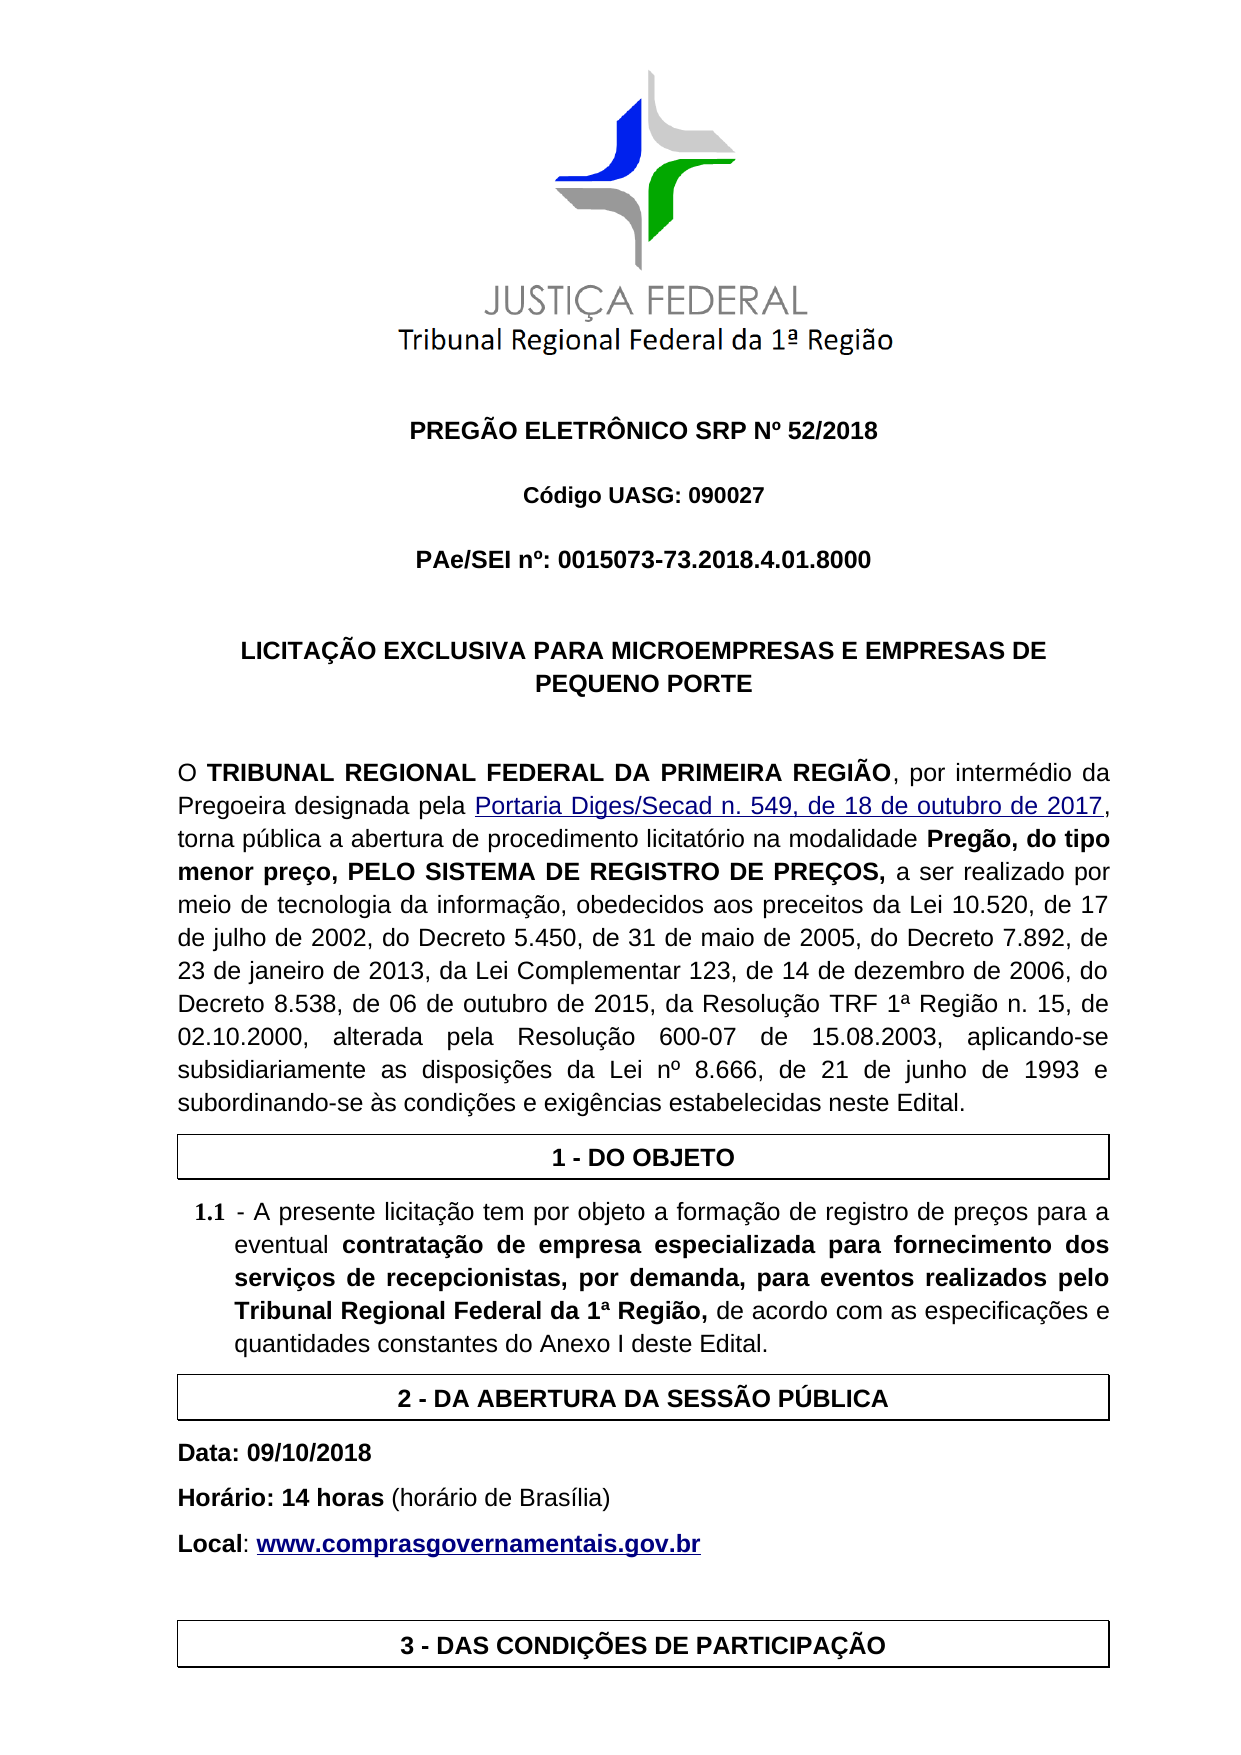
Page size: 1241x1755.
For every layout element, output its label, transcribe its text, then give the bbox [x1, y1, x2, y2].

text Código UASG: 090027 [177, 482, 1110, 508]
text Horário: 14 horas (horário de Brasília) [177, 1483, 1110, 1512]
text 3 - DAS CONDIÇÕES DE PARTICIPAÇÃO [178, 1621, 1108, 1666]
list - A presente licitação tem por objeto a formação de registro de preços para a eventual contratação de empresa especializada para fornecimento dos serviços de recepcionistas, por demanda, para eventos realizados pelo Tribunal Regional Federal da 1ª Região, de acordo com as especificações e quantidades constantes do Anexo I deste Edital. [192, 1197, 1110, 1358]
text O TRIBUNAL REGIONAL FEDERAL DA PRIMEIRA REGIÃO, por intermédio da Pregoeira designada pela Portaria Diges/Secad n. 549, de 18 de outubro de 2017, torna pública a abertura de procedimento licitatório na modalidade Pregão, do tipo menor preço, pelo sistema de registro de preços, a ser realizado por meio de tecnologia da informação, obedecidos aos preceitos da Lei 10.520, de 17 de julho de 2002, do Decreto 5.450, de 31 de maio de 2005, do Decreto 7.892, de 23 de janeiro de 2013, da Lei Complementar 123, de 14 de dezembro de 2006, do Decreto 8.538, de 06 de outubro de 2015, da Resolução TRF 1ª Região n. 15, de 02.10.2000, alterada pela Resolução 600-07 de 15.08.2003, aplicando-se subsidiariamente as disposições da Lei nº 8.666, de 21 de junho de 1993 e subordinando-se às condições e exigências estabelecidas neste Edital. [177, 758, 1110, 1117]
text LICITAÇÃO EXCLUSIVA PARA MICROEMPRESAS E EMPRESAS DE PEQUENO PORTE [177, 636, 1110, 697]
text PAe/SEI nº: 0015073-73.2018.4.01.8000 [177, 545, 1110, 574]
text Data: 09/10/2018 [177, 1438, 1110, 1466]
text Local: www.comprasgovernamentais.gov.br [177, 1529, 1110, 1557]
text 1 - DO OBJETO [178, 1135, 1108, 1178]
text 2 - DA ABERTURA DA SESSÃO PÚBLICA [178, 1375, 1108, 1419]
text PREGÃO ELETRÔNICO SRP Nº 52/2018 [177, 416, 1110, 445]
